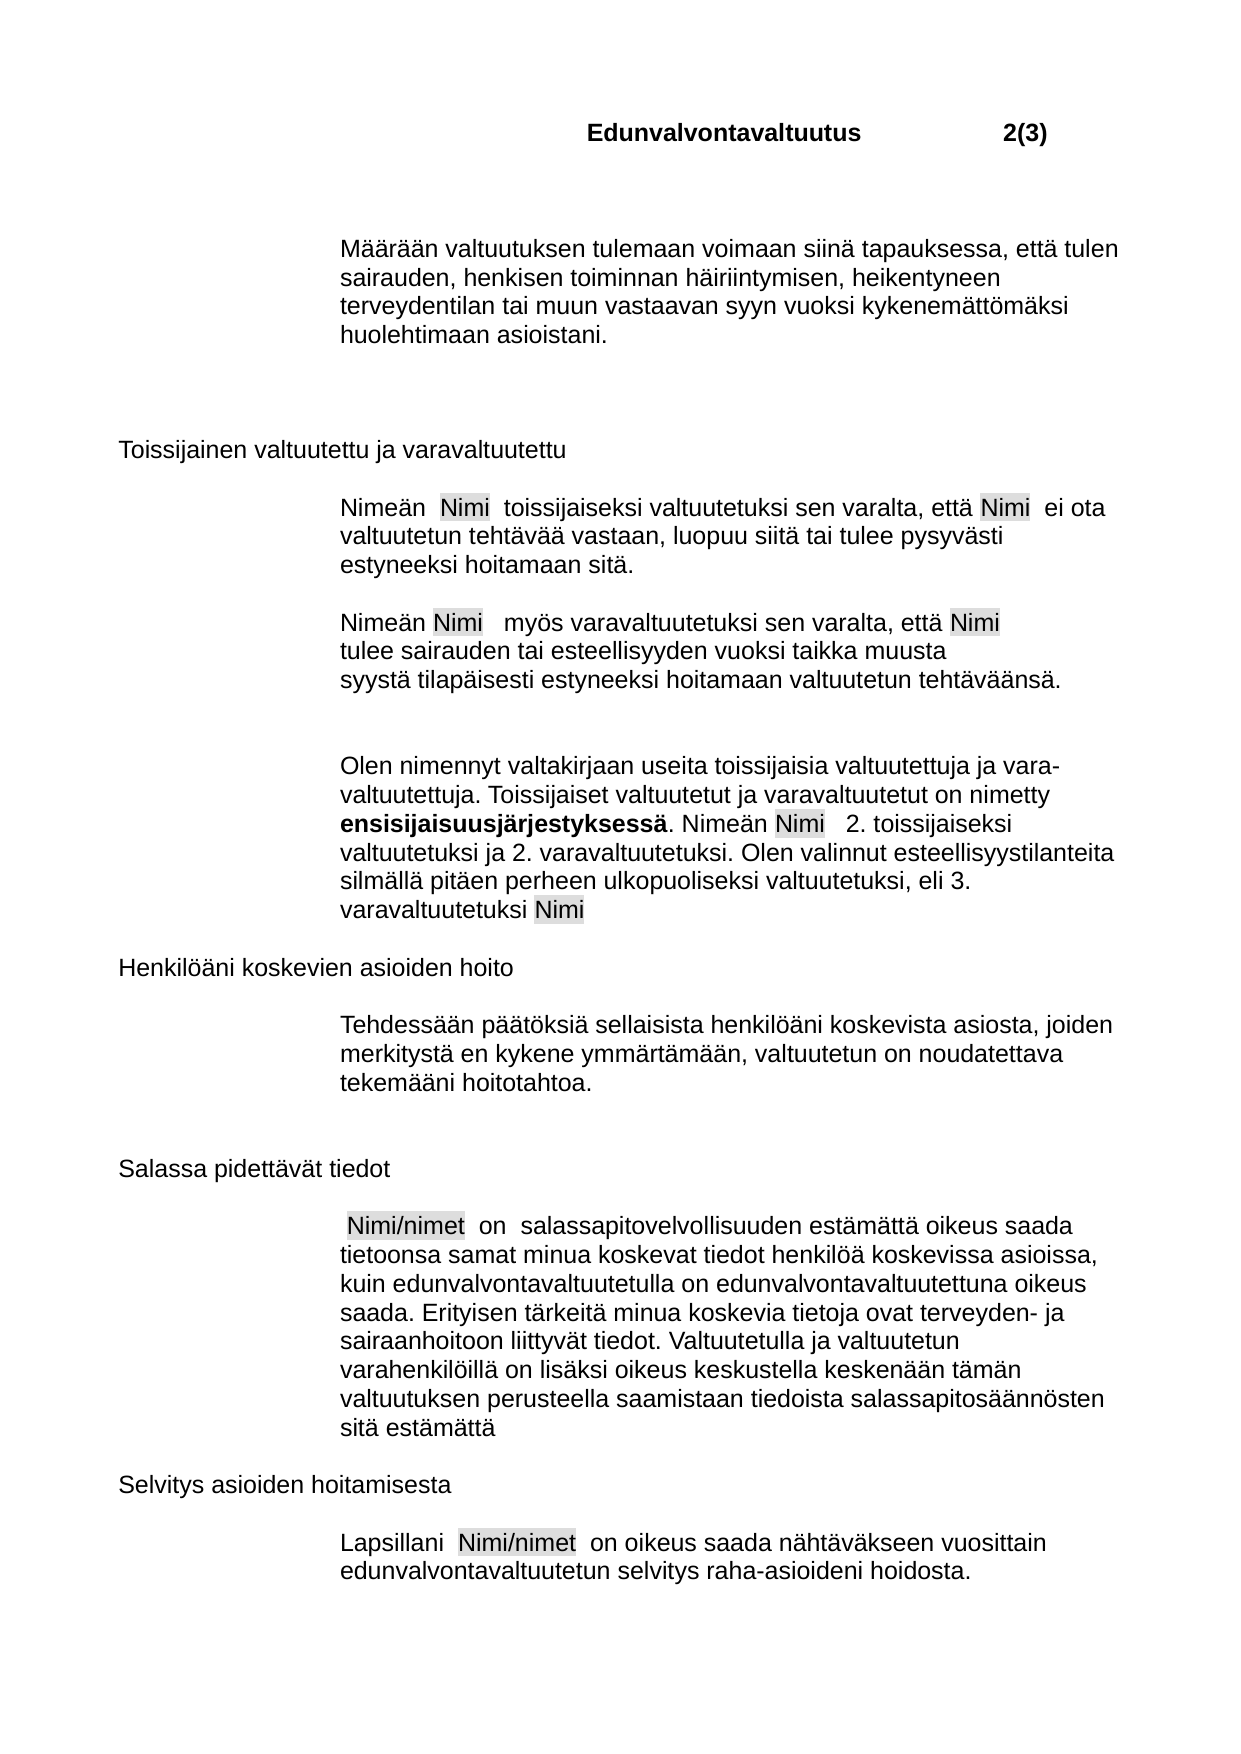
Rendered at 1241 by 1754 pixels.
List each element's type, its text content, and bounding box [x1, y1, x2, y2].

text Toissijainen valtuutettu ja varavaltuutettu [118, 435, 1122, 464]
text Nimeän Nimi toissijaiseksi valtuutetuksi sen varalta, että Nimi ei ota valtuutetun tehtävää vastaan, luopuu siitä tai tulee pysyvästi estyneeksi hoitamaan sitä. [340, 493, 1122, 579]
text valtuutetuksi ja 2. varavaltuutetuksi. Olen valinnut esteellisyystilanteita silmällä pitäen perheen ulkopuoliseksi valtuutetuksi, eli 3. varavaltuutetuksi Nimi [340, 838, 1122, 924]
text Henkilöäni koskevien asioiden hoito [118, 953, 1122, 981]
text Selvitys asioiden hoitamisesta [118, 1470, 1122, 1499]
text Lapsillani Nimi/nimet on oikeus saada nähtäväkseen vuosittain edunvalvontavaltuutetun selvitys raha-asioideni hoidosta. [340, 1528, 1122, 1585]
text tulee sairauden tai esteellisyyden vuoksi taikka muusta syystä tilapäisesti estyneeksi hoitamaan valtuutetun tehtäväänsä. [118, 636, 1122, 694]
text Tehdessään päätöksiä sellaisista henkilöäni koskevista asiosta, joiden merkitystä en kykene ymmärtämään, valtuutetun on noudatettava tekemääni hoitotahtoa. [340, 1010, 1122, 1096]
text Määrään valtuutuksen tulemaan voimaan siinä tapauksessa, että tulen sairauden, henkisen toiminnan häiriintymisen, heikentyneen terveydentilan tai muun vastaavan syyn vuoksi kykenemättömäksi huolehtimaan asioistani. [340, 234, 1122, 349]
text ensisijaisuusjärjestyksessä. Nimeän Nimi 2. toissijaiseksi [118, 809, 1122, 838]
text Nimi/nimet on salassapitovelvollisuuden estämättä oikeus saada tietoonsa samat minua koskevat tiedot henkilöä koskevissa asioissa, kuin edunvalvontavaltuutetulla on edunvalvontavaltuutettuna oikeus saada. Erityisen tärkeitä minua koskevia tietoja ovat terveyden- ja sairaanhoitoon liittyvät tiedot. Valtuutetulla ja valtuutetun varahenkilöillä on lisäksi oikeus keskustella keskenään tämän valtuutuksen perusteella saamistaan tiedoista salassapitosäännösten sitä estämättä [340, 1211, 1122, 1441]
text valtuutettuja. Toissijaiset valtuutetut ja varavaltuutetut on nimetty [118, 780, 1122, 809]
text Nimeän Nimi myös varavaltuutetuksi sen varalta, että Nimi [118, 608, 1122, 636]
text Salassa pidettävät tiedot [118, 1154, 1122, 1183]
text Olen nimennyt valtakirjaan useita toissijaisia valtuutettuja ja vara- [118, 751, 1122, 780]
